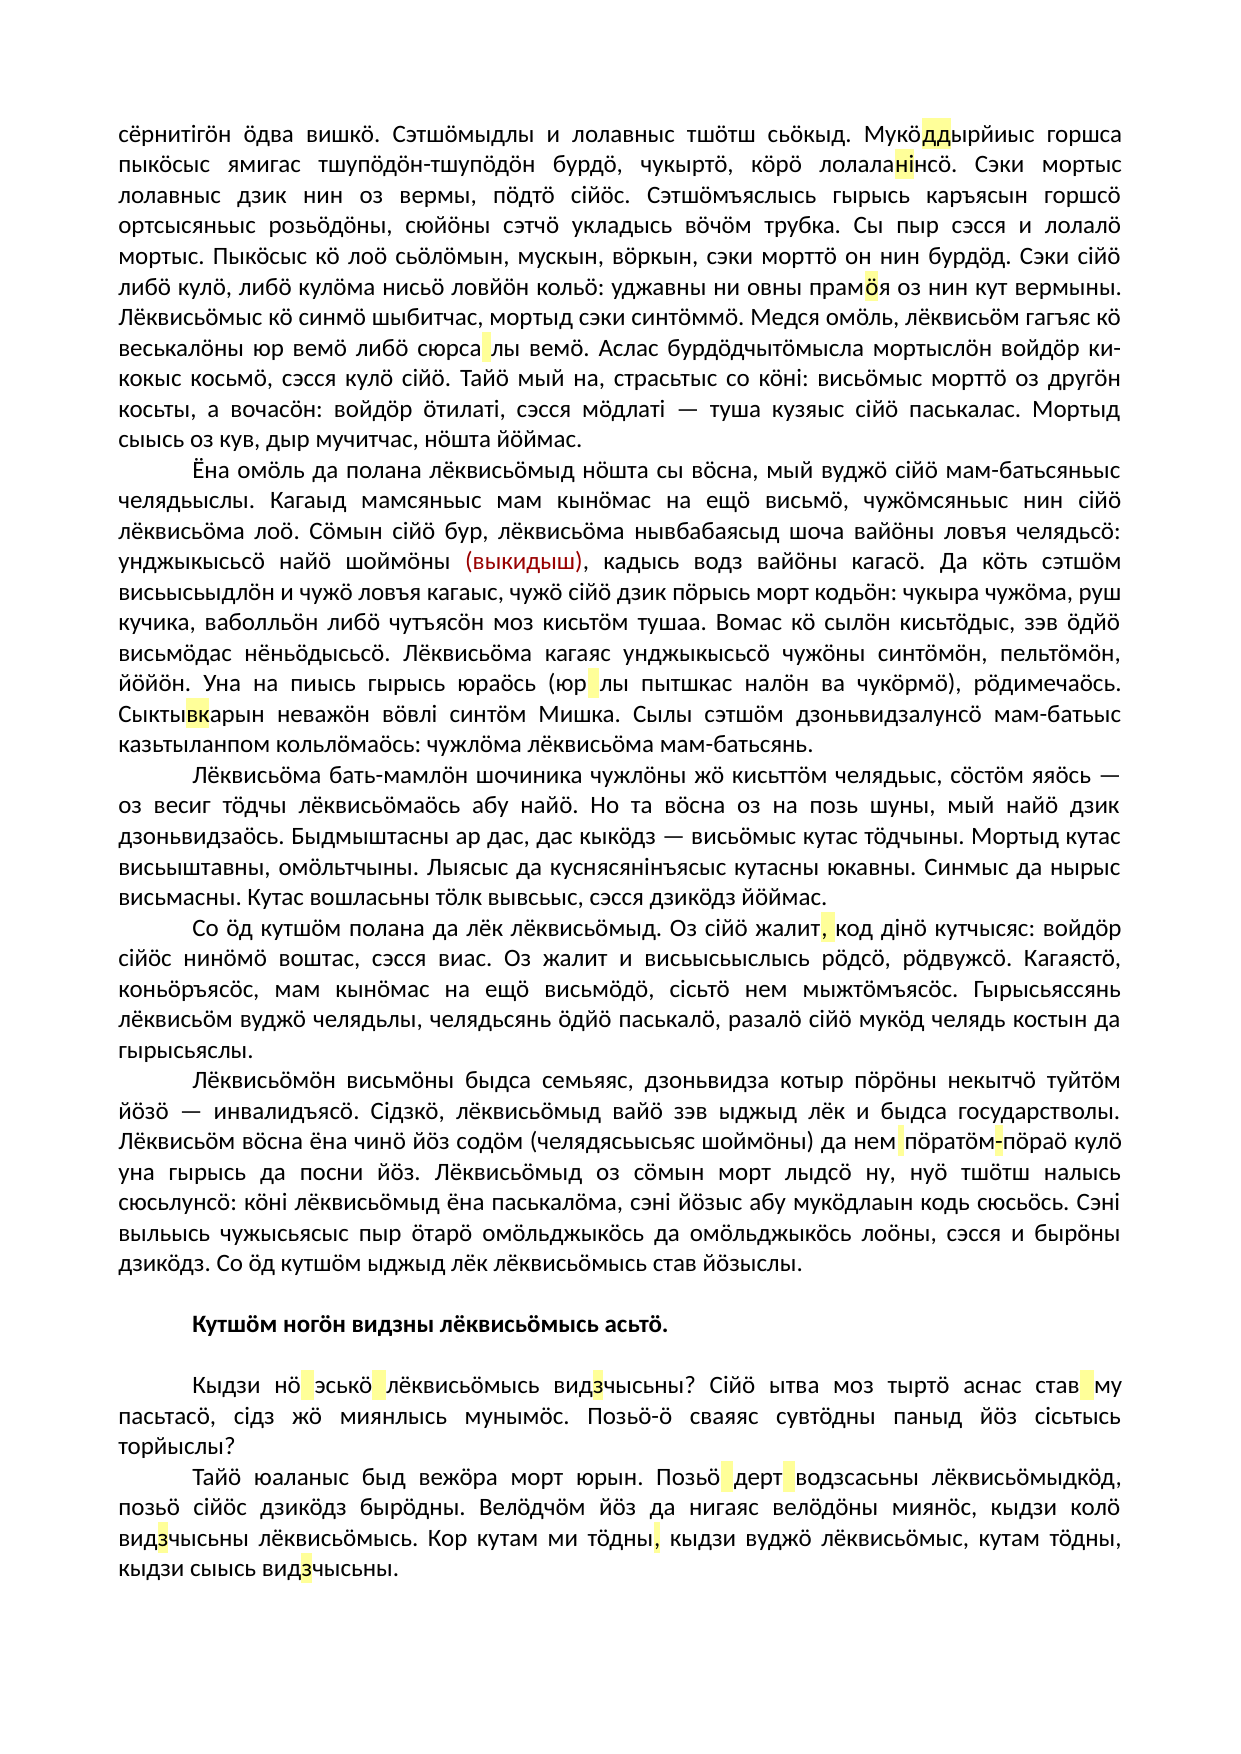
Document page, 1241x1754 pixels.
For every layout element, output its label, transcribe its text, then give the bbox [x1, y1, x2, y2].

text Кутшӧм ногӧн видзны лёквисьӧмысь асьтӧ. [118, 1308, 1122, 1339]
text Тайӧ юаланыс быд вежӧра морт юрын. Позьӧ дерт водзсасьны лёквисьӧмыдкӧд, позьӧ сійӧс дзикӧдз бырӧдны. Велӧдчӧм йӧз да нигаяс велӧдӧны миянӧс, кыдзи колӧ видзчысьны лёквисьӧмысь. Кор кутам ми тӧдны, кыдзи вуджӧ лёквисьӧмыс, кутам тӧдны, кыдзи сыысь видзчысьны. [118, 1461, 1122, 1583]
text Кыдзи нӧ эськӧ лёквисьӧмысь видзчысьны? Сійӧ ытва моз тыртӧ аснас став му пасьтасӧ, сідз жӧ миянлысь мунымӧс. Позьӧ-ӧ сваяяс сувтӧдны паныд йӧз сісьтысь торйыслы? [118, 1369, 1122, 1461]
text сёрнитігӧн ӧдва вишкӧ. Сэтшӧмыдлы и лолавныс тшӧтш сьӧкыд. Мукӧддырйиыс горшса пыкӧсыс ямигас тшупӧдӧн-тшупӧдӧн бурдӧ, чукыртӧ, кӧрӧ лолаланінсӧ. Сэки мортыс лолавныс дзик нин оз вермы, пӧдтӧ сійӧс. Сэтшӧмъяслысь гырысь каръясын горшсӧ ортсысяньыс розьӧдӧны, сюйӧны сэтчӧ укладысь вӧчӧм трубка. Сы пыр сэсся и лолалӧ мортыс. Пыкӧсыс кӧ лоӧ сьӧлӧмын, мускын, вӧркын, сэки морттӧ он нин бурдӧд. Сэки сійӧ либӧ кулӧ, либӧ кулӧма нисьӧ ловйӧн кольӧ: уджавны ни овны прамӧя оз нин кут вермыны. Лёквисьӧмыс кӧ синмӧ шыбитчас, мортыд сэки синтӧммӧ. Медся омӧль, лёквисьӧм гагъяс кӧ веськалӧны юр вемӧ либӧ сюрса лы вемӧ. Аслас бурдӧдчытӧмысла мортыслӧн войдӧр ки-кокыс косьмӧ, сэсся кулӧ сійӧ. Тайӧ мый на, страсьтыс со кӧні: висьӧмыс морттӧ оз другӧн косьты, а вочасӧн: войдӧр ӧтилаті, сэсся мӧдлаті — туша кузяыс сійӧ паськалас. Мортыд сыысь оз кув, дыр мучитчас, нӧшта йӧймас. [118, 118, 1122, 454]
text Со ӧд кутшӧм полана да лёк лёквисьӧмыд. Оз сійӧ жалит, код дінӧ кутчысяс: войдӧр сійӧс нинӧмӧ воштас, сэсся виас. Оз жалит и висьысьыслысь рӧдсӧ, рӧдвужсӧ. Кагаястӧ, коньӧръясӧс, мам кынӧмас на ещӧ висьмӧдӧ, сісьтӧ нем мыжтӧмъясӧс. Гырысьяссянь лёквисьӧм вуджӧ челядьлы, челядьсянь ӧдйӧ паськалӧ, разалӧ сійӧ мукӧд челядь костын да гырысьяслы. [118, 912, 1122, 1064]
text Лёквисьӧма бать-мамлӧн шочиника чужлӧны жӧ кисьттӧм челядьыс, сӧстӧм яяӧсь — оз весиг тӧдчы лёквисьӧмаӧсь абу найӧ. Но та вӧсна оз на позь шуны, мый найӧ дзик дзоньвидзаӧсь. Быдмыштасны ар дас, дас кыкӧдз — висьӧмыс кутас тӧдчыны. Мортыд кутас висьыштавны, омӧльтчыны. Лыясыс да куснясянінъясыс кутасны юкавны. Синмыс да нырыс висьмасны. Кутас вошласьны тӧлк вывсьыс, сэсся дзикӧдз йӧймас. [118, 759, 1122, 912]
text Лёквисьӧмӧн висьмӧны быдса семьяяс, дзоньвидза котыр пӧрӧны некытчӧ туйтӧм йӧзӧ — инвалидъясӧ. Сідзкӧ, лёквисьӧмыд вайӧ зэв ыджыд лёк и быдса государстволы. Лёквисьӧм вӧсна ёна чинӧ йӧз содӧм (челядясьысьяс шоймӧны) да нем пӧратӧм-пӧраӧ кулӧ уна гырысь да посни йӧз. Лёквисьӧмыд оз сӧмын морт лыдсӧ ну, нуӧ тшӧтш налысь сюсьлунсӧ: кӧні лёквисьӧмыд ёна паськалӧма, сэні йӧзыс абу мукӧдлаын кодь сюсьӧсь. Сэні выльысь чужысьясыс пыр ӧтарӧ омӧльджыкӧсь да омӧльджыкӧсь лоӧны, сэсся и бырӧны дзикӧдз. Со ӧд кутшӧм ыджыд лёк лёквисьӧмысь став йӧзыслы. [118, 1064, 1122, 1278]
text Ёна омӧль да полана лёквисьӧмыд нӧшта сы вӧсна, мый вуджӧ сійӧ мам-батьсяньыс челядьыслы. Кагаыд мамсяньыс мам кынӧмас на ещӧ висьмӧ, чужӧмсяньыс нин сійӧ лёквисьӧма лоӧ. Сӧмын сійӧ бур, лёквисьӧма нывбабаясыд шоча вайӧны ловъя челядьсӧ: унджыкысьсӧ найӧ шоймӧны (выкидыш), кадысь водз вайӧны кагасӧ. Да кӧть сэтшӧм висьысьыдлӧн и чужӧ ловъя кагаыс, чужӧ сійӧ дзик пӧрысь морт кодьӧн: чукыра чужӧма, руш кучика, ваболльӧн либӧ чутъясӧн моз кисьтӧм тушаа. Вомас кӧ сылӧн кисьтӧдыс, зэв ӧдйӧ висьмӧдас нёньӧдысьсӧ. Лёквисьӧма кагаяс унджыкысьсӧ чужӧны синтӧмӧн, пельтӧмӧн, йӧйӧн. Уна на пиысь гырысь юраӧсь (юр лы пытшкас налӧн ва чукӧрмӧ), рӧдимечаӧсь. Сыктывкарын неважӧн вӧвлі синтӧм Мишка. Сылы сэтшӧм дзоньвидзалунсӧ мам-батьыс казьтыланпом кольлӧмаӧсь: чужлӧма лёквисьӧма мам-батьсянь. [118, 454, 1122, 759]
